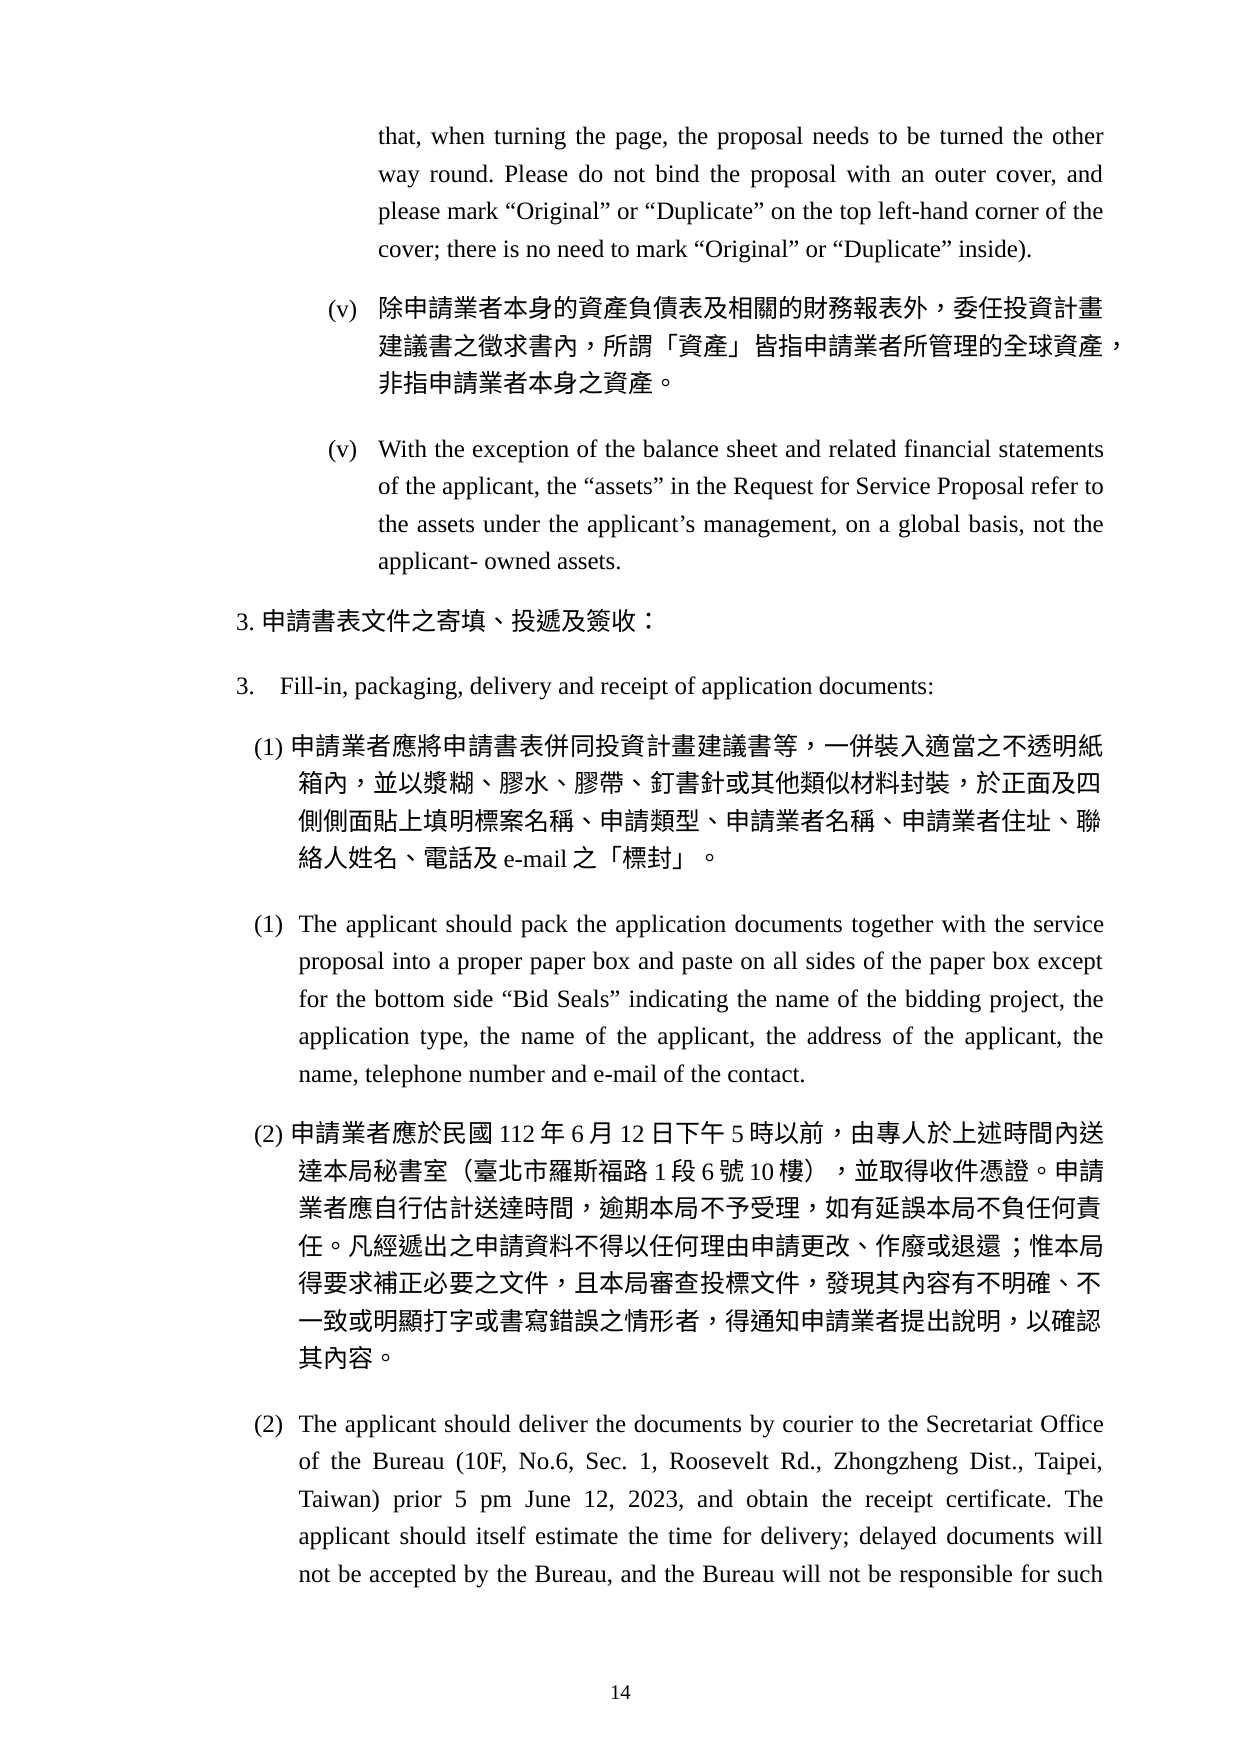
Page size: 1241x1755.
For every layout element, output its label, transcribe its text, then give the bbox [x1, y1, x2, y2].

text (2) The applicant should deliver the documents by courier to the Secretariat Office of the Bureau (10F, No.6, Sec. 1, Roosevelt Rd., Zhongzheng Dist., Taipei, Taiwan) prior 5 pm June 12, 2023, and obtain the receipt certificate. The applicant should itself estimate the time for delivery; delayed documents will not be accepted by the Bureau, and the Bureau will not be responsible for such [254, 1400, 1104, 1587]
text (1) The applicant should pack the application documents together with the service proposal into a proper paper box and paste on all sides of the paper box except for the bottom side “Bid Seals” indicating the name of the bidding project, the application type, the name of the applicant, the address of the applicant, the name, telephone number and e-mail of the contact. [254, 900, 1104, 1087]
list With the exception of the balance sheet and related financial statements of the applicant, the “assets” in the Request for Service Proposal refer to the assets under the applicant’s management, on a global basis, not the applicant- owned assets. [328, 425, 1104, 575]
text 3. Fill-in, packaging, delivery and receipt of application documents: [236, 662, 1104, 700]
text (1) 申請業者應將申請書表併同投資計畫建議書等，一併裝入適當之不透明紙箱內，並以漿糊、膠水、膠帶、釘書針或其他類似材料封裝，於正面及四側側面貼上填明標案名稱、申請類型、申請業者名稱、申請業者住址、聯絡人姓名、電話及e-mail之「標封」。 [254, 725, 1104, 875]
list 除申請業者本身的資產負債表及相關的財務報表外，委任投資計畫建議書之徵求書內，所謂「資產」皆指申請業者所管理的全球資產，非指申請業者本身之資產。 [328, 287, 1104, 400]
list that, when turning the page, the proposal needs to be turned the other way round. Please do not bind the proposal with an outer cover, and please mark “Original” or “Duplicate” on the top left-hand corner of the cover; there is no need to mark “Original” or “Duplicate” inside). [328, 112, 1104, 262]
text (2) 申請業者應於民國112年6月12日下午5時以前，由專人於上述時間內送達本局秘書室（臺北市羅斯福路1段6號10樓），並取得收件憑證。申請業者應自行估計送達時間，逾期本局不予受理，如有延誤本局不負任何責任。凡經遞出之申請資料不得以任何理由申請更改、作廢或退還；惟本局得要求補正必要之文件，且本局審查投標文件，發現其內容有不明確、不一致或明顯打字或書寫錯誤之情形者，得通知申請業者提出說明，以確認其內容。 [254, 1112, 1104, 1375]
text 3. 申請書表文件之寄填、投遞及簽收： [236, 600, 1104, 637]
